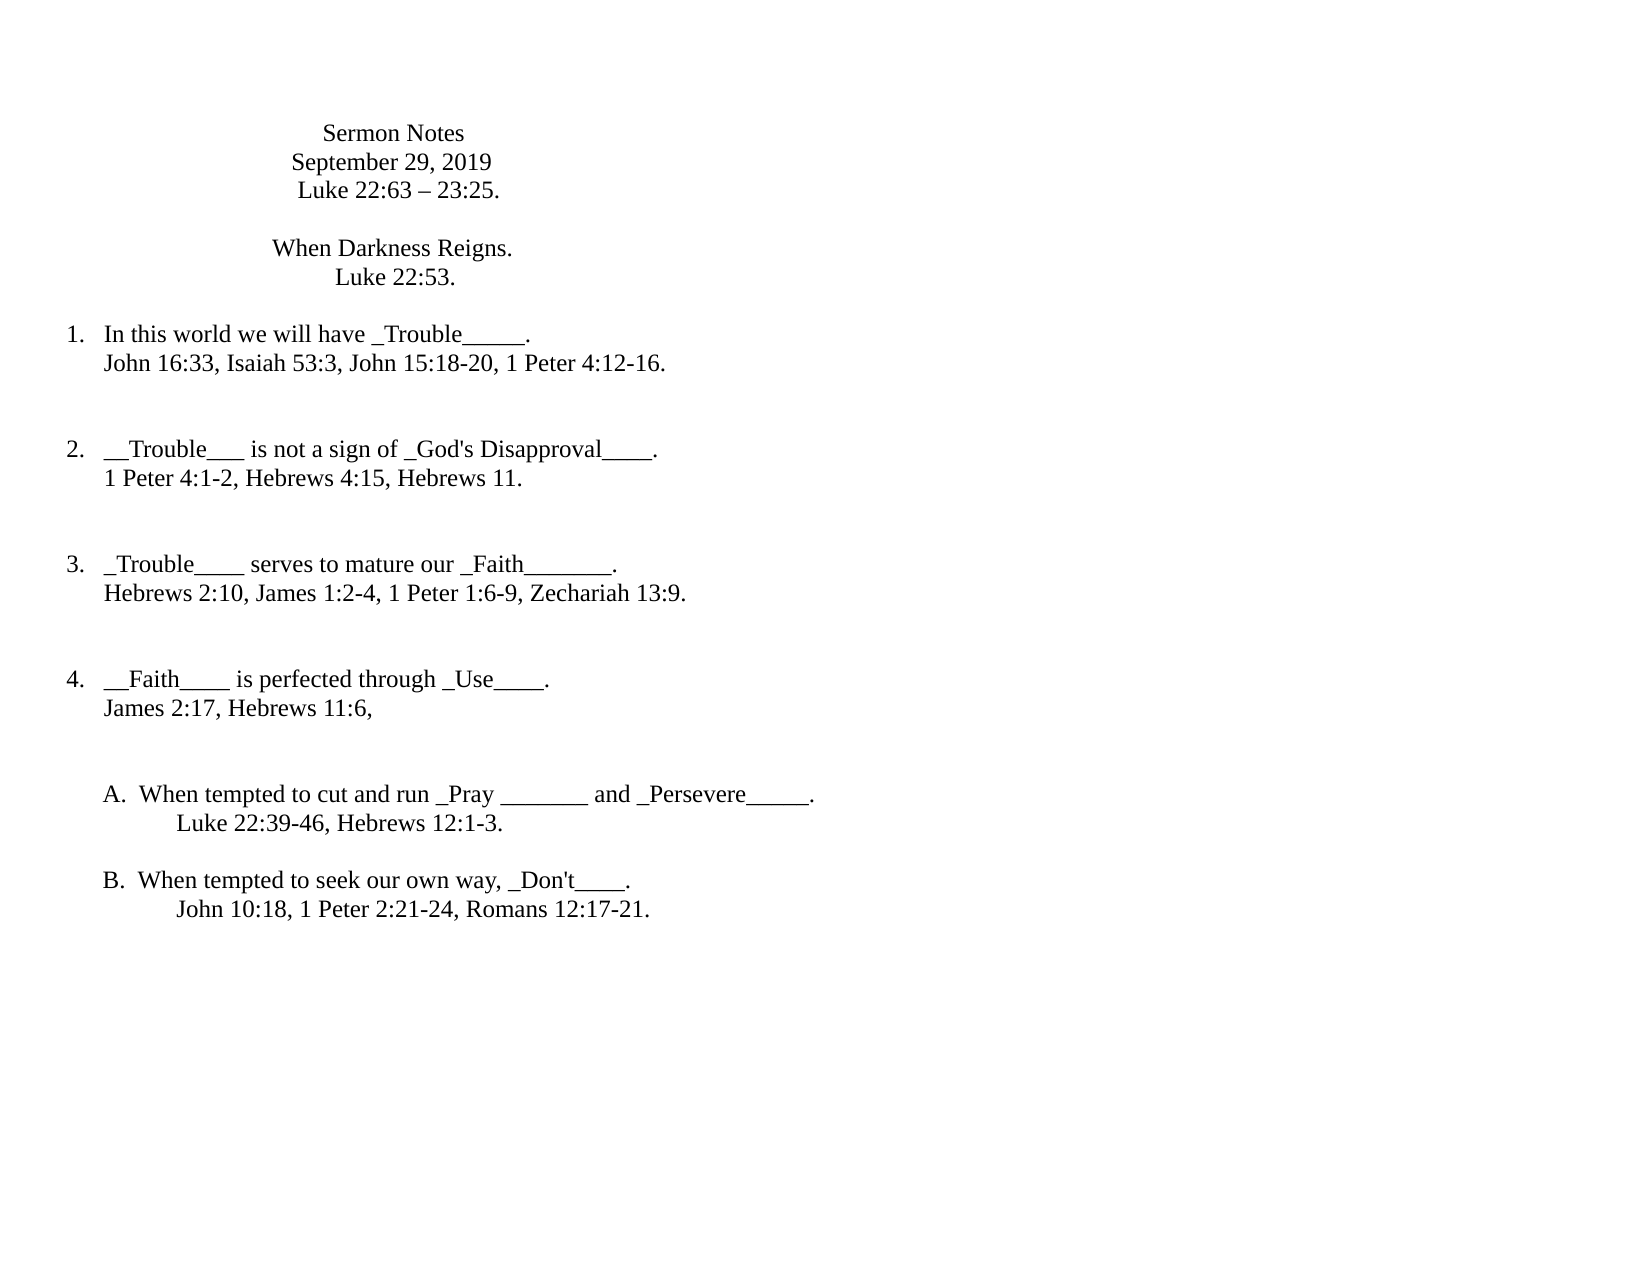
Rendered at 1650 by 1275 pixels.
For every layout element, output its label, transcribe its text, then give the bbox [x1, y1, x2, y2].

list __Faith____ is perfected through _Use____. [66, 664, 1532, 693]
text John 10:18, 1 Peter 2:21-24, Romans 12:17-21. [28, 894, 1532, 923]
text Luke 22:39-46, Hebrews 12:1-3. [28, 808, 1532, 837]
text When Darkness Reigns. [28, 233, 1532, 262]
text B. When tempted to seek our own way, _Don't____. [28, 866, 1532, 894]
list __Trouble___ is not a sign of _God's Disapproval____. [66, 434, 1532, 463]
text Luke 22:63 – 23:25. [28, 176, 1532, 204]
text Sermon Notes [28, 118, 1532, 147]
list James 2:17, Hebrews 11:6, [66, 693, 1532, 722]
text September 29, 2019 [28, 147, 1532, 176]
list Hebrews 2:10, James 1:2-4, 1 Peter 1:6-9, Zechariah 13:9. [66, 578, 1532, 607]
text A. When tempted to cut and run _Pray _______ and _Persevere_____. [28, 779, 1532, 808]
text Luke 22:53. [28, 262, 1532, 291]
list John 16:33, Isaiah 53:3, John 15:18-20, 1 Peter 4:12-16. [66, 348, 1532, 377]
list In this world we will have _Trouble_____. [66, 319, 1532, 348]
list _Trouble____ serves to mature our _Faith_______. [66, 549, 1532, 578]
list 1 Peter 4:1-2, Hebrews 4:15, Hebrews 11. [66, 463, 1532, 492]
